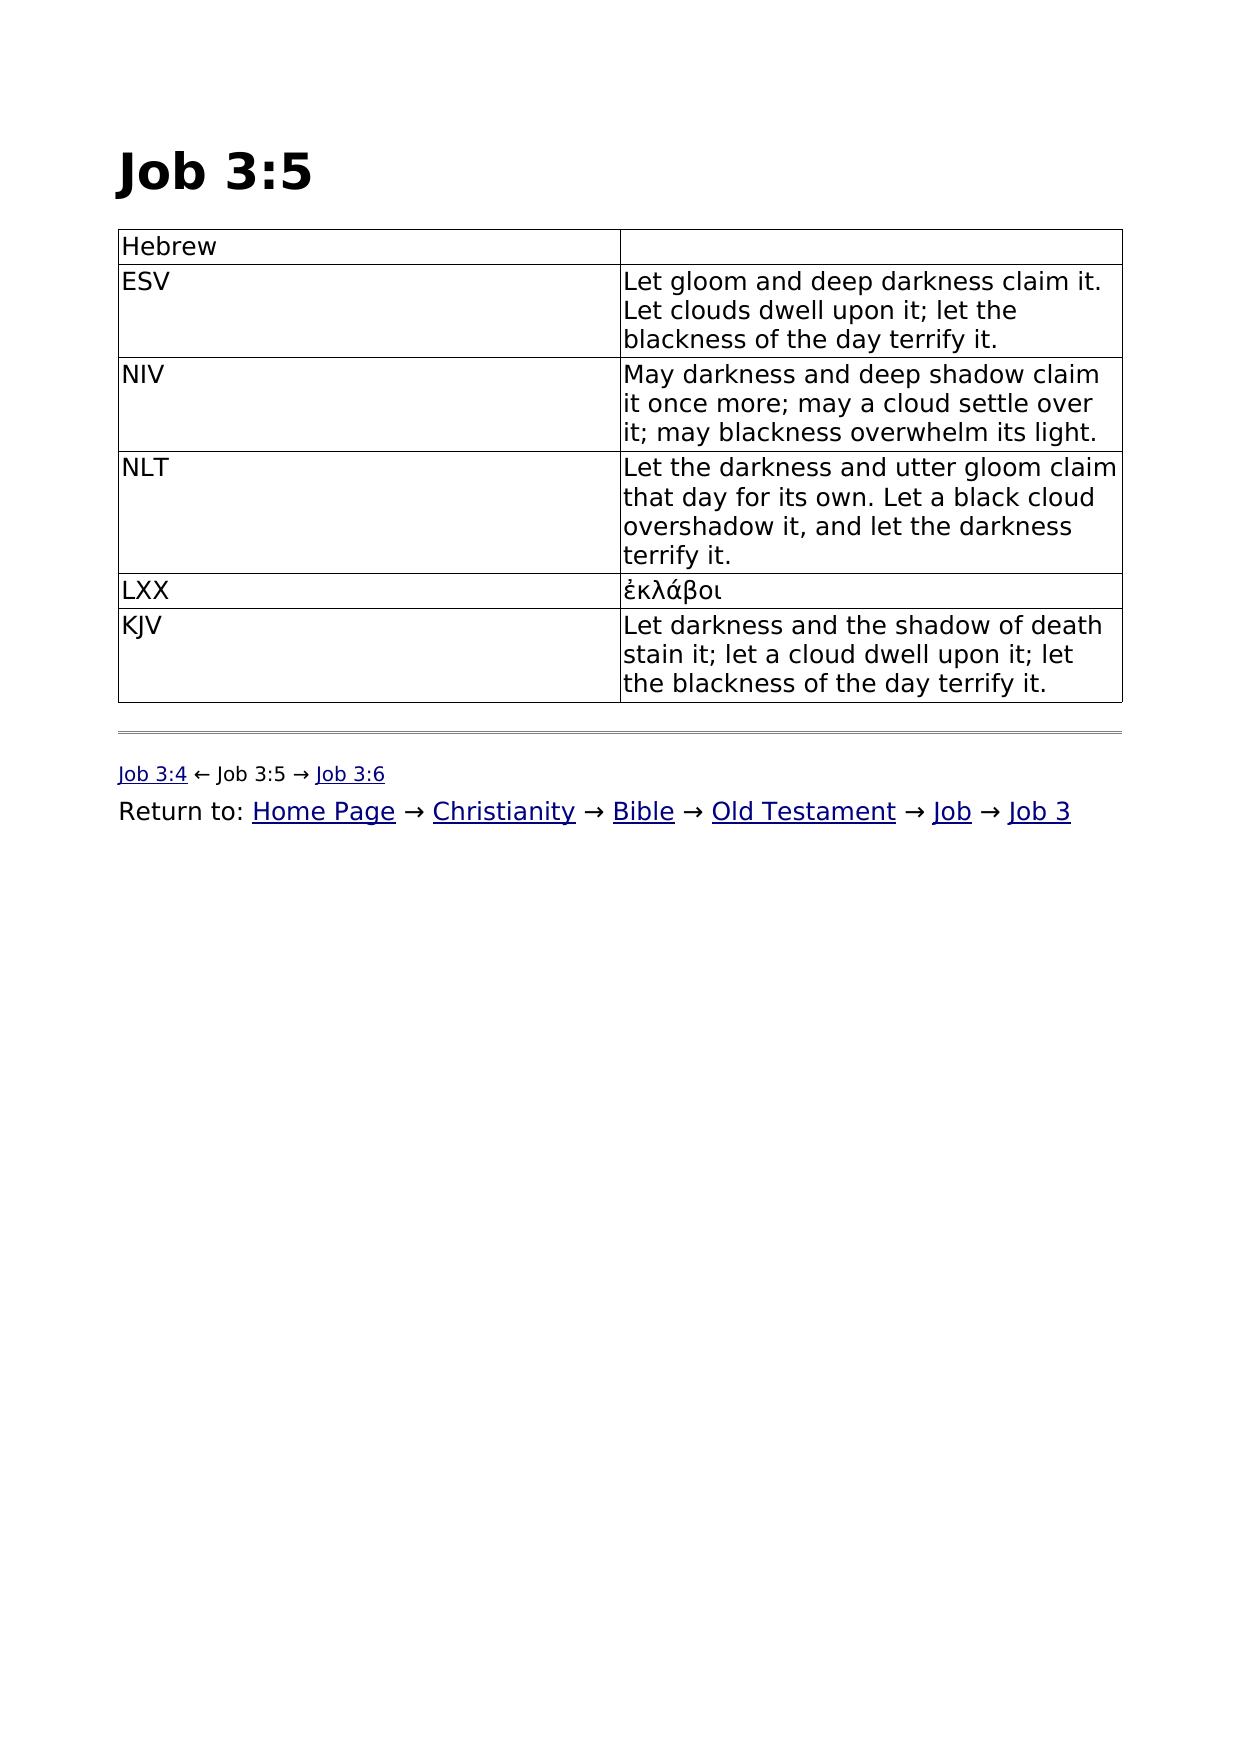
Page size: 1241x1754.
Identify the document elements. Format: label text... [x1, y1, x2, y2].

table_cell Let gloom and deep darkness claim it. Let clouds dwell upon it; let the blackness of the day terrify it. [621, 265, 1122, 357]
table_cell LXX [119, 574, 620, 608]
table_cell ἐκλάβοι [621, 574, 1122, 608]
table_header [621, 230, 1122, 264]
table_header Hebrew [119, 230, 620, 264]
table_cell ESV [119, 265, 620, 357]
table_cell May darkness and deep shadow claim it once more; may a cloud settle over it; may blackness overwhelm its light. [621, 358, 1122, 451]
subtitle Job 3:5 [118, 143, 1122, 201]
table_cell KJV [119, 609, 620, 702]
table_cell Let the darkness and utter gloom claim that day for its own. Let a black cloud overshadow it, and let the darkness terrify it. [621, 452, 1122, 573]
text Return to: Home Page → Christianity → Bible → Old Testament → Job → Job 3 [118, 797, 1122, 826]
table_cell NLT [119, 452, 620, 573]
text Job 3:4 ← Job 3:5 → Job 3:6 [118, 763, 1122, 797]
table_cell Let darkness and the shadow of death stain it; let a cloud dwell upon it; let the blackness of the day terrify it. [621, 609, 1122, 702]
table_cell NIV [119, 358, 620, 451]
